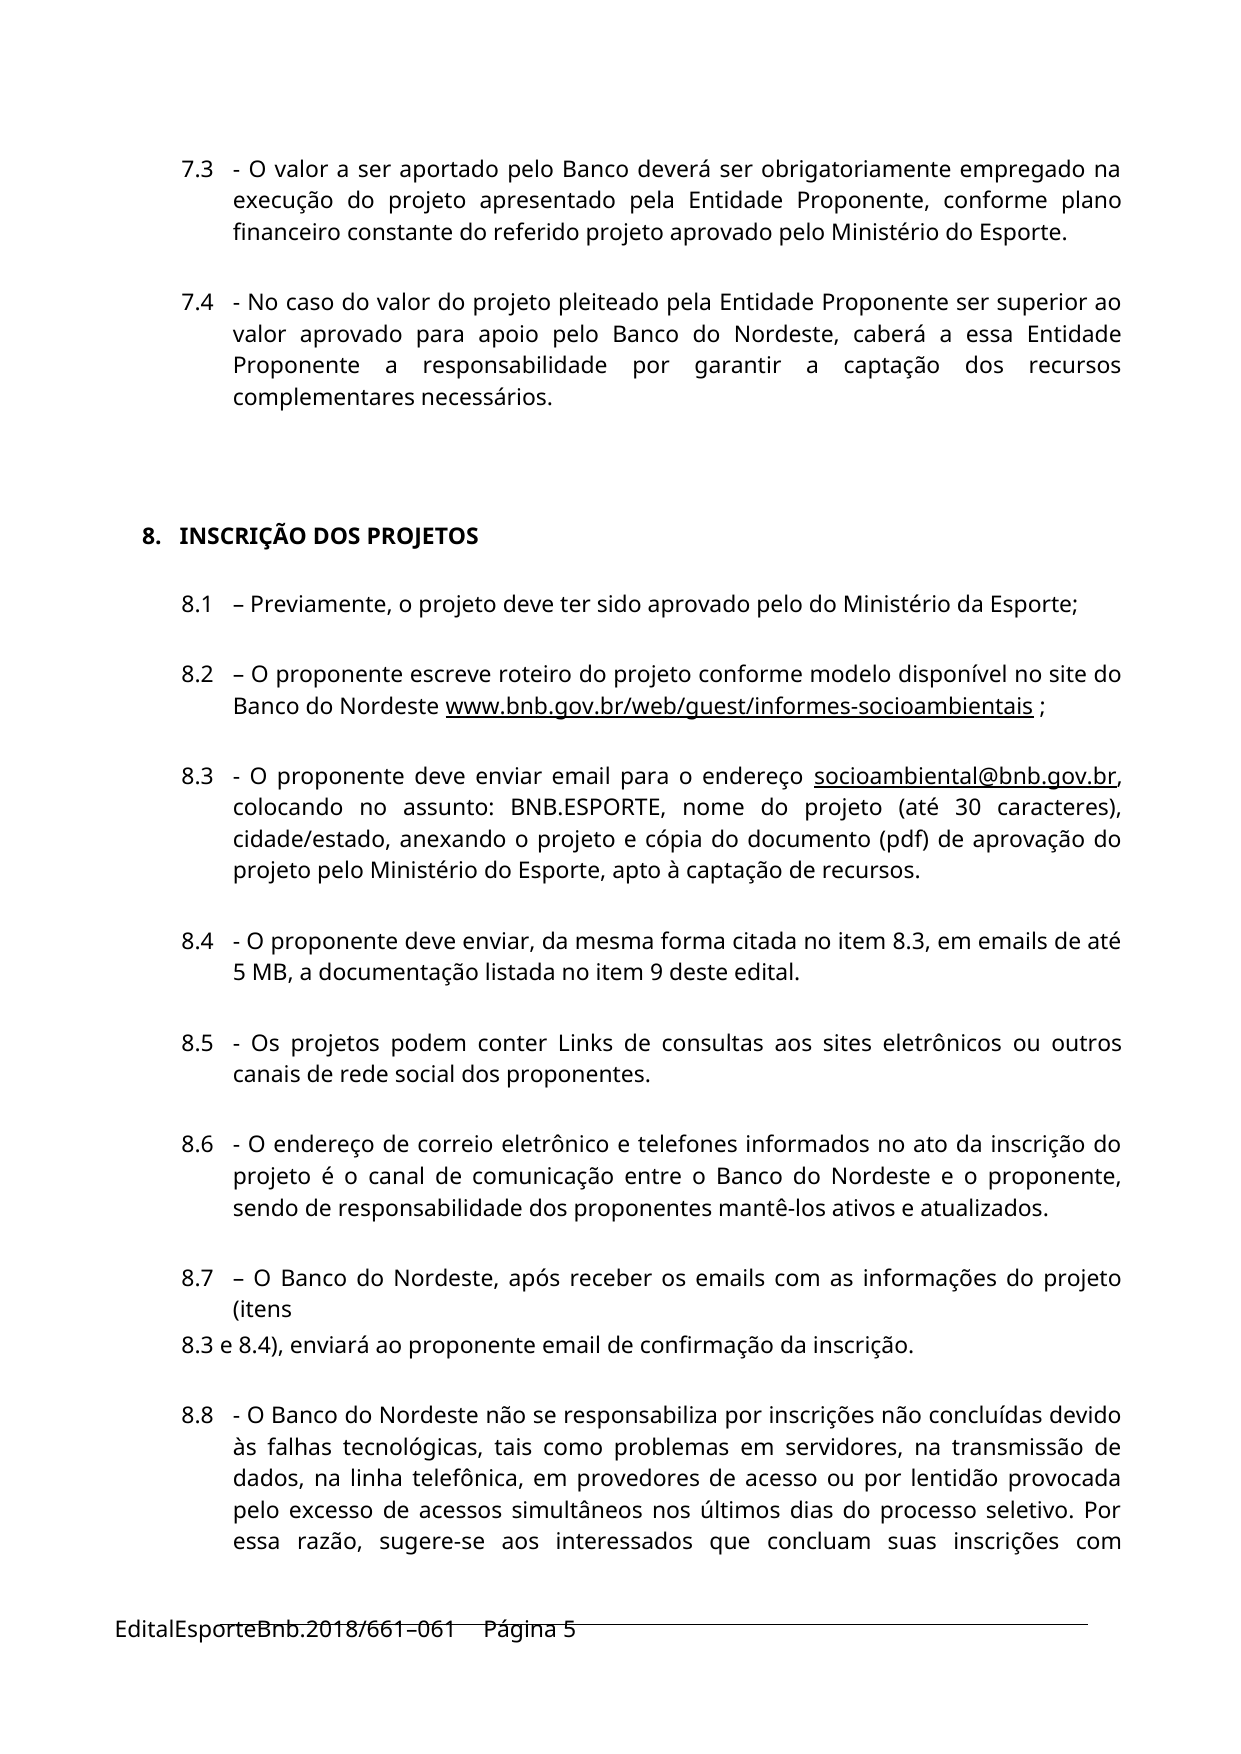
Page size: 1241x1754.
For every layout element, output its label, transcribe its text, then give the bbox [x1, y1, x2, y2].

text 8.3 e 8.4), enviará ao proponente email de confirmação da inscrição. [181, 1329, 1123, 1360]
list - No caso do valor do projeto pleiteado pela Entidade Proponente ser superior ao valor aprovado para apoio pelo Banco do Nordeste, caberá a essa Entidade Proponente a responsabilidade por garantir a captação dos recursos complementares necessários. [181, 286, 1123, 412]
list INSCRIÇÃO DOS PROJETOS [142, 520, 1124, 551]
list - O proponente deve enviar email para o endereço socioambiental@bnb.gov.br, colocando no assunto: BNB.ESPORTE, nome do projeto (até 30 caracteres), cidade/estado, anexando o projeto e cópia do documento (pdf) de aprovação do projeto pelo Ministério do Esporte, apto à captação de recursos. [181, 760, 1123, 886]
list - O proponente deve enviar, da mesma forma citada no item 8.3, em emails de até 5 MB, a documentação listada no item 9 deste edital. [181, 925, 1123, 988]
list - O Banco do Nordeste não se responsabiliza por inscrições não concluídas devido às falhas tecnológicas, tais como problemas em servidores, na transmissão de dados, na linha telefônica, em provedores de acesso ou por lentidão provocada pelo excesso de acessos simultâneos nos últimos dias do processo seletivo. Por essa razão, sugere-se aos interessados que concluam suas inscrições com [181, 1399, 1123, 1556]
list – Previamente, o projeto deve ter sido aprovado pelo do Ministério da Esporte; [181, 588, 1123, 619]
list – O proponente escreve roteiro do projeto conforme modelo disponível no site do Banco do Nordeste www.bnb.gov.br/web/guest/informes-socioambientais ; [181, 658, 1123, 721]
list - O endereço de correio eletrônico e telefones informados no ato da inscrição do projeto é o canal de comunicação entre o Banco do Nordeste e o proponente, sendo de responsabilidade dos proponentes mantê-los ativos e atualizados. [181, 1128, 1123, 1223]
list – O Banco do Nordeste, após receber os emails com as informações do projeto (itens [181, 1262, 1123, 1324]
list - Os projetos podem conter Links de consultas aos sites eletrônicos ou outros canais de rede social dos proponentes. [181, 1027, 1123, 1089]
list - O valor a ser aportado pelo Banco deverá ser obrigatoriamente empregado na execução do projeto apresentado pela Entidade Proponente, conforme plano financeiro constante do referido projeto aprovado pelo Ministério do Esporte. [181, 152, 1123, 247]
